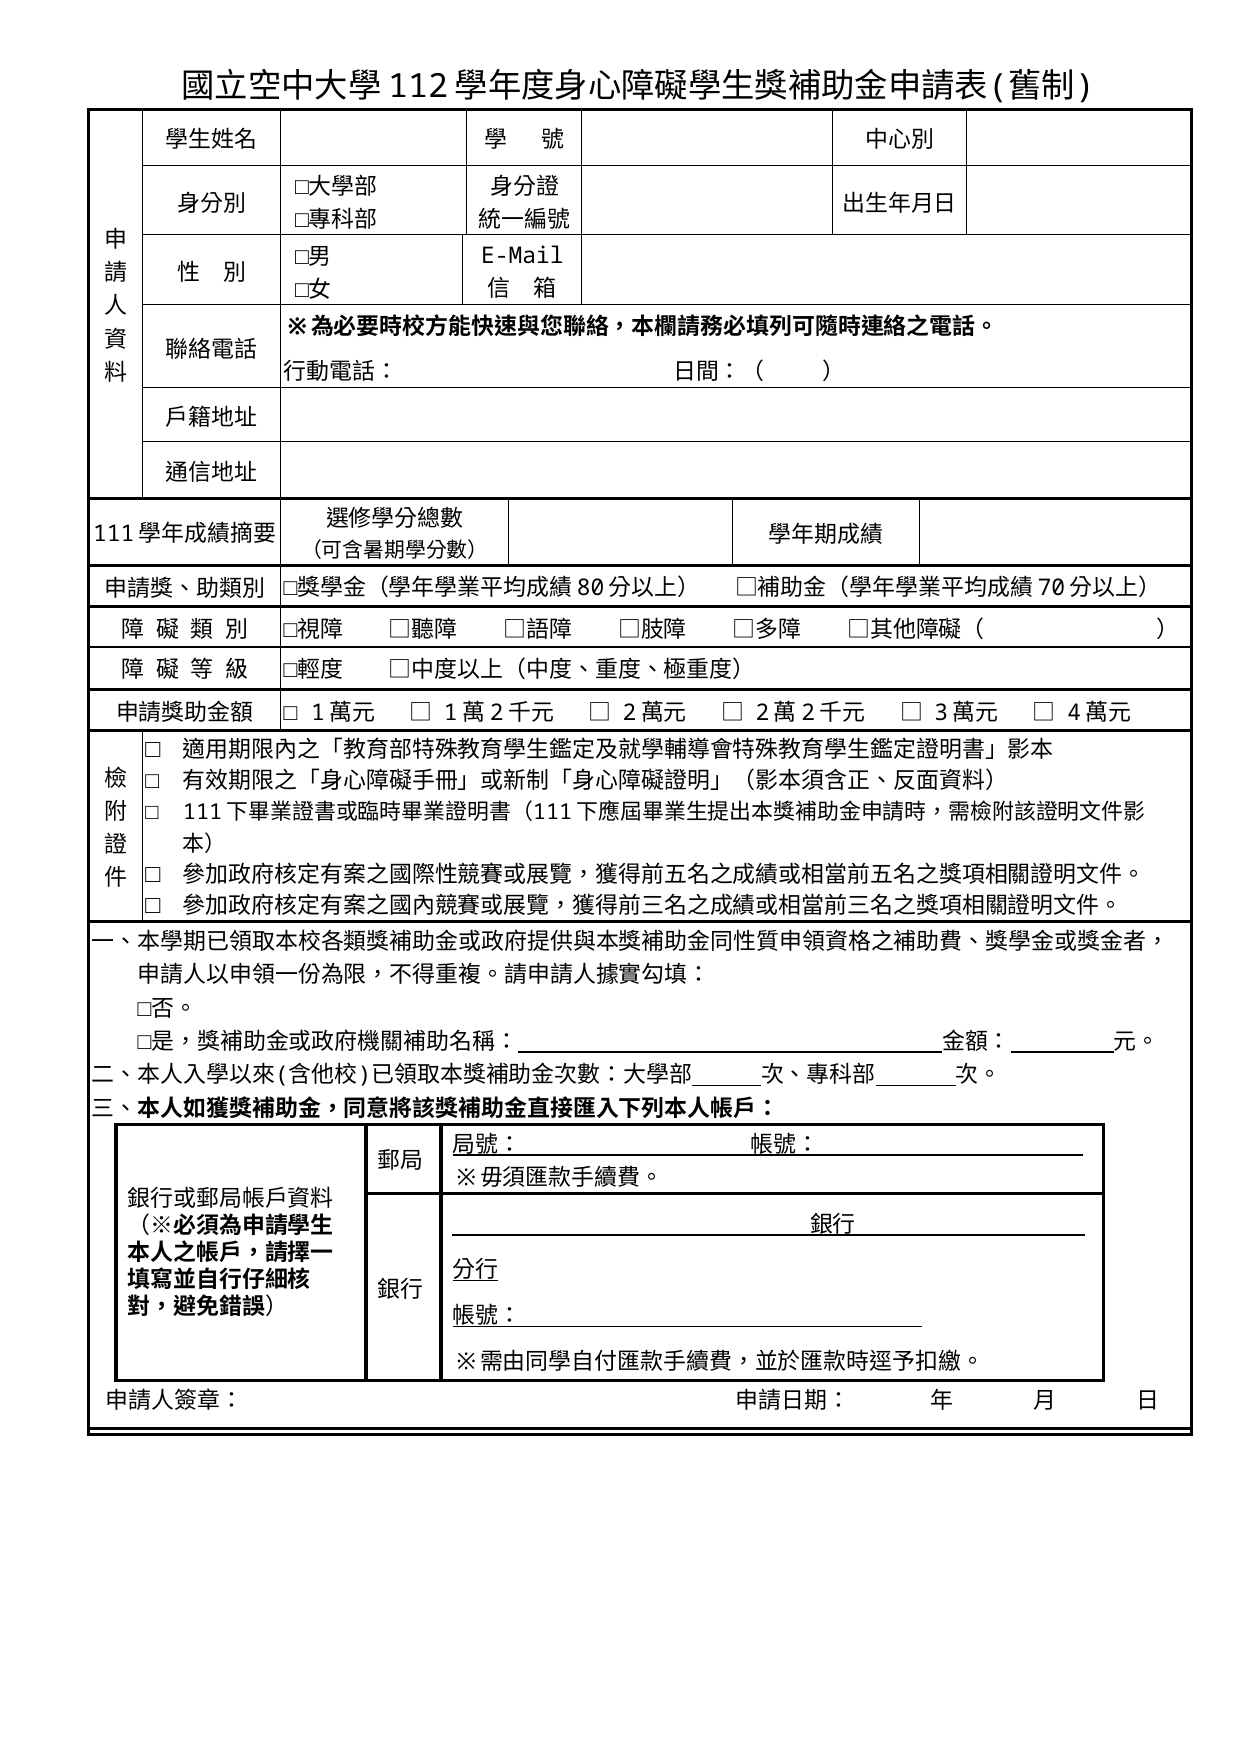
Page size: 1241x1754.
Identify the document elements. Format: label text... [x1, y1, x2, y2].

table_cell E-Mail 信 箱 [463, 235, 581, 304]
table_header [967, 111, 1190, 164]
table_cell 身分別 [143, 166, 280, 234]
table_cell 性 別 [143, 235, 280, 304]
table_cell 檢 附 證 件 [90, 732, 142, 920]
table_cell 學年期成績 [733, 500, 919, 564]
table_cell □ 1萬元 □ 1萬2千元 □ 2萬元 □ 2萬2千元 □ 3萬元 □ 4萬元 [281, 691, 1190, 729]
table_cell 銀行 分行 帳號： ※需由同學自付匯款手續費，並於匯款時逕予扣繳。 [443, 1195, 1102, 1379]
table_cell [281, 388, 1190, 441]
table_cell 障 礙 等 級 [90, 648, 280, 688]
table_header 學生姓名 [143, 111, 280, 164]
table_cell □輕度 □中度以上（中度、重度、極重度） [281, 648, 1190, 688]
table_cell 銀行 [368, 1195, 439, 1379]
table_cell 111學年成績摘要 [90, 500, 280, 564]
table_header [281, 111, 466, 164]
table_cell 戶籍地址 [143, 388, 280, 441]
table_cell ※為必要時校方能快速與您聯絡，本欄請務必填列可隨時連絡之電話。 行動電話： 日間：（ ） [281, 305, 1190, 387]
table_header 中心別 [833, 111, 966, 164]
table_cell 選修學分總數 （可含暑期學分數） [281, 500, 508, 564]
table_cell 適用期限內之「教育部特殊教育學生鑑定及就學輔導會特殊教育學生鑑定證明書」影本 有效期限之「身心障礙手冊」或新制「身心障礙證明」（影本須含正、反面資料） 111下畢業證書或臨時畢業證明書（111下應屆畢業生提出本獎補助金申請時，需檢附該證明文件影本） 參加政府核定有案之國際性競賽或展覽，獲得前五名之成績或相當前五名之獎項相關證明文件。 參加政府核定有案之國內競賽或展覽，獲得前三名之成績或相當前三名之獎項相關證明文件。 [143, 732, 1190, 920]
text 國立空中大學112學年度身心障礙學生獎補助金申請表(舊制) [89, 59, 1187, 108]
table_cell 通信地址 [143, 442, 280, 497]
table_cell [582, 235, 1190, 304]
table_header [582, 111, 832, 164]
table_cell [920, 500, 1190, 564]
table_header 學 號 [467, 111, 581, 164]
table_cell 申請獎助金額 [90, 691, 280, 729]
table_cell 障 礙 類 別 [90, 608, 280, 646]
table_cell [281, 442, 1190, 497]
table_header 郵局 [368, 1126, 439, 1192]
table_cell [509, 500, 732, 564]
table_header 銀行或郵局帳戶資料（※必須為申請學生本人之帳戶，請擇一填寫並自行仔細核對，避免錯誤） [118, 1126, 364, 1379]
table_cell 出生年月日 [833, 166, 966, 234]
table_header 申 請 人 資 料 [90, 111, 142, 497]
table_header 局號： 帳號： ※毋須匯款手續費。 [443, 1126, 1102, 1192]
table_cell [967, 166, 1190, 234]
table_cell 一、本學期已領取本校各類獎補助金或政府提供與本獎補助金同性質申領資格之補助費、獎學金或獎金者，申請人以申領一份為限，不得重複。請申請人據實勾填： □否。 □是，獎補助金或政府機關補助名稱： 金額： 元。 二、本人入學以來(含他校)已領取本獎補助金次數：大學部 次、專科部 次。 三、本人如獲獎補助金，同意將該獎補助金直接匯入下列本人帳戶： 申請人簽章： 申請日期： 年 月 日 [90, 923, 1190, 1427]
table_cell 身分證 統一編號 [467, 166, 581, 234]
table_cell □獎學金（學年學業平均成績80分以上） □補助金（學年學業平均成績70分以上） [281, 567, 1190, 605]
table_cell [582, 166, 832, 234]
table_cell 聯絡電話 [143, 305, 280, 387]
table_cell 申請獎、助類別 [90, 567, 280, 605]
table_cell □大學部 □專科部 [281, 166, 466, 234]
table_cell □男 □女 [281, 235, 462, 304]
table_cell □視障 □聽障 □語障 □肢障 □多障 □其他障礙（ ） [281, 608, 1190, 646]
